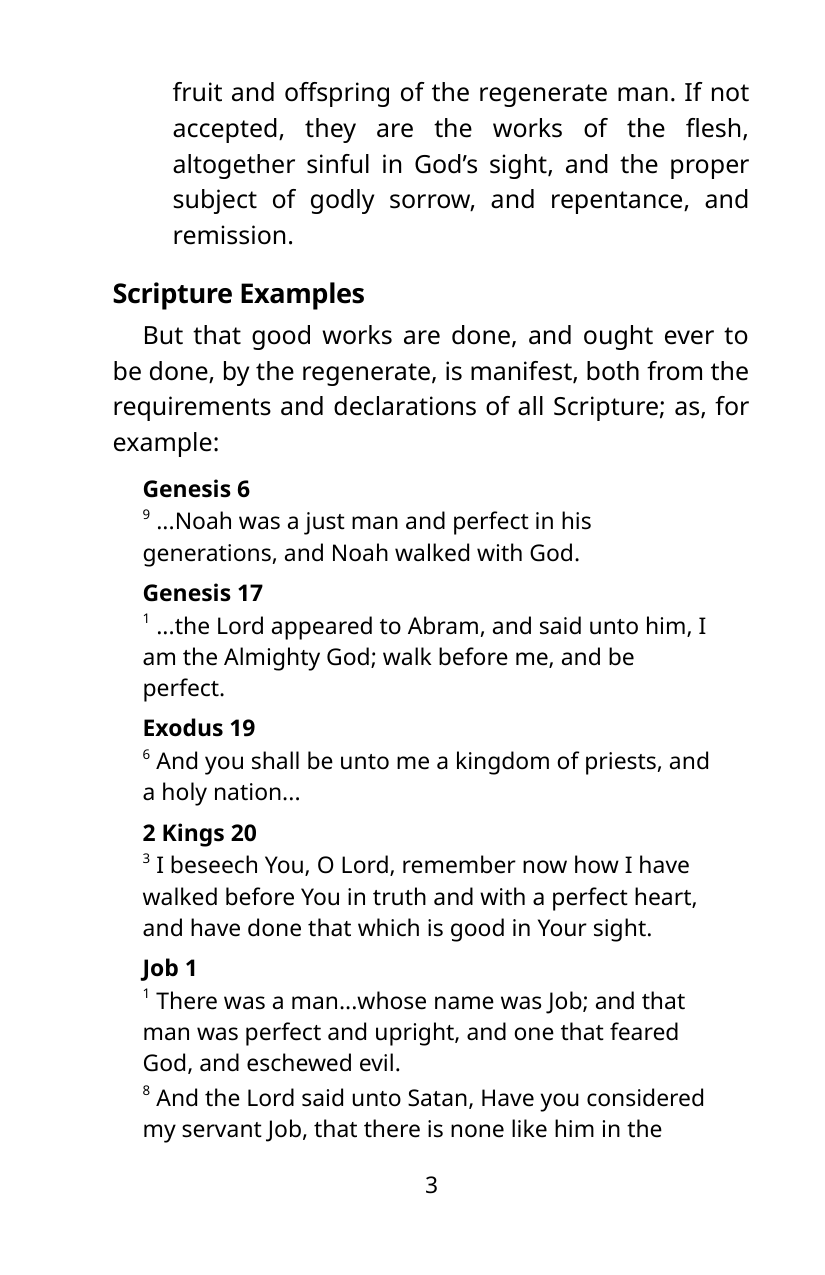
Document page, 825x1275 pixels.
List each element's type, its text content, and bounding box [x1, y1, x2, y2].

text 9 ...Noah was a just man and perfect in his generations, and Noah walked with God. [142, 505, 720, 568]
text But that good works are done, and ought ever to be done, by the regenerate, is manifest, both from the requirements and declarations of all Scripture; as, for example: [112, 318, 750, 459]
text 3 I beseech You, O Lord, remember now how I have walked before You in truth and with a perfect heart, and have done that which is good in Your sight. [142, 849, 720, 943]
text Job 1 [142, 952, 750, 983]
text Genesis 17 [142, 577, 750, 608]
text Genesis 6 [142, 473, 750, 504]
text 1 ...the Lord appeared to Abram, and said unto him, I am the Almighty God; walk before me, and be perfect. [142, 609, 720, 703]
text 1 There was a man...whose name was Job; and that man was perfect and upright, and one that feared God, and eschewed evil. [142, 985, 720, 1079]
text 8 And the Lord said unto Satan, Have you considered my servant Job, that there is none like him in the [142, 1082, 720, 1144]
text 2 Kings 20 [142, 817, 750, 848]
subtitle Scripture Examples [112, 275, 750, 312]
text Exodus 19 [142, 712, 750, 744]
text 6 And you shall be unto me a kingdom of priests, and a holy nation... [142, 745, 720, 808]
list fruit and offspring of the regenerate man. If not accepted, they are the works of the flesh, altogether sinful in God’s sight, and the proper subject of godly sorrow, and repentance, and remission. [150, 75, 750, 252]
